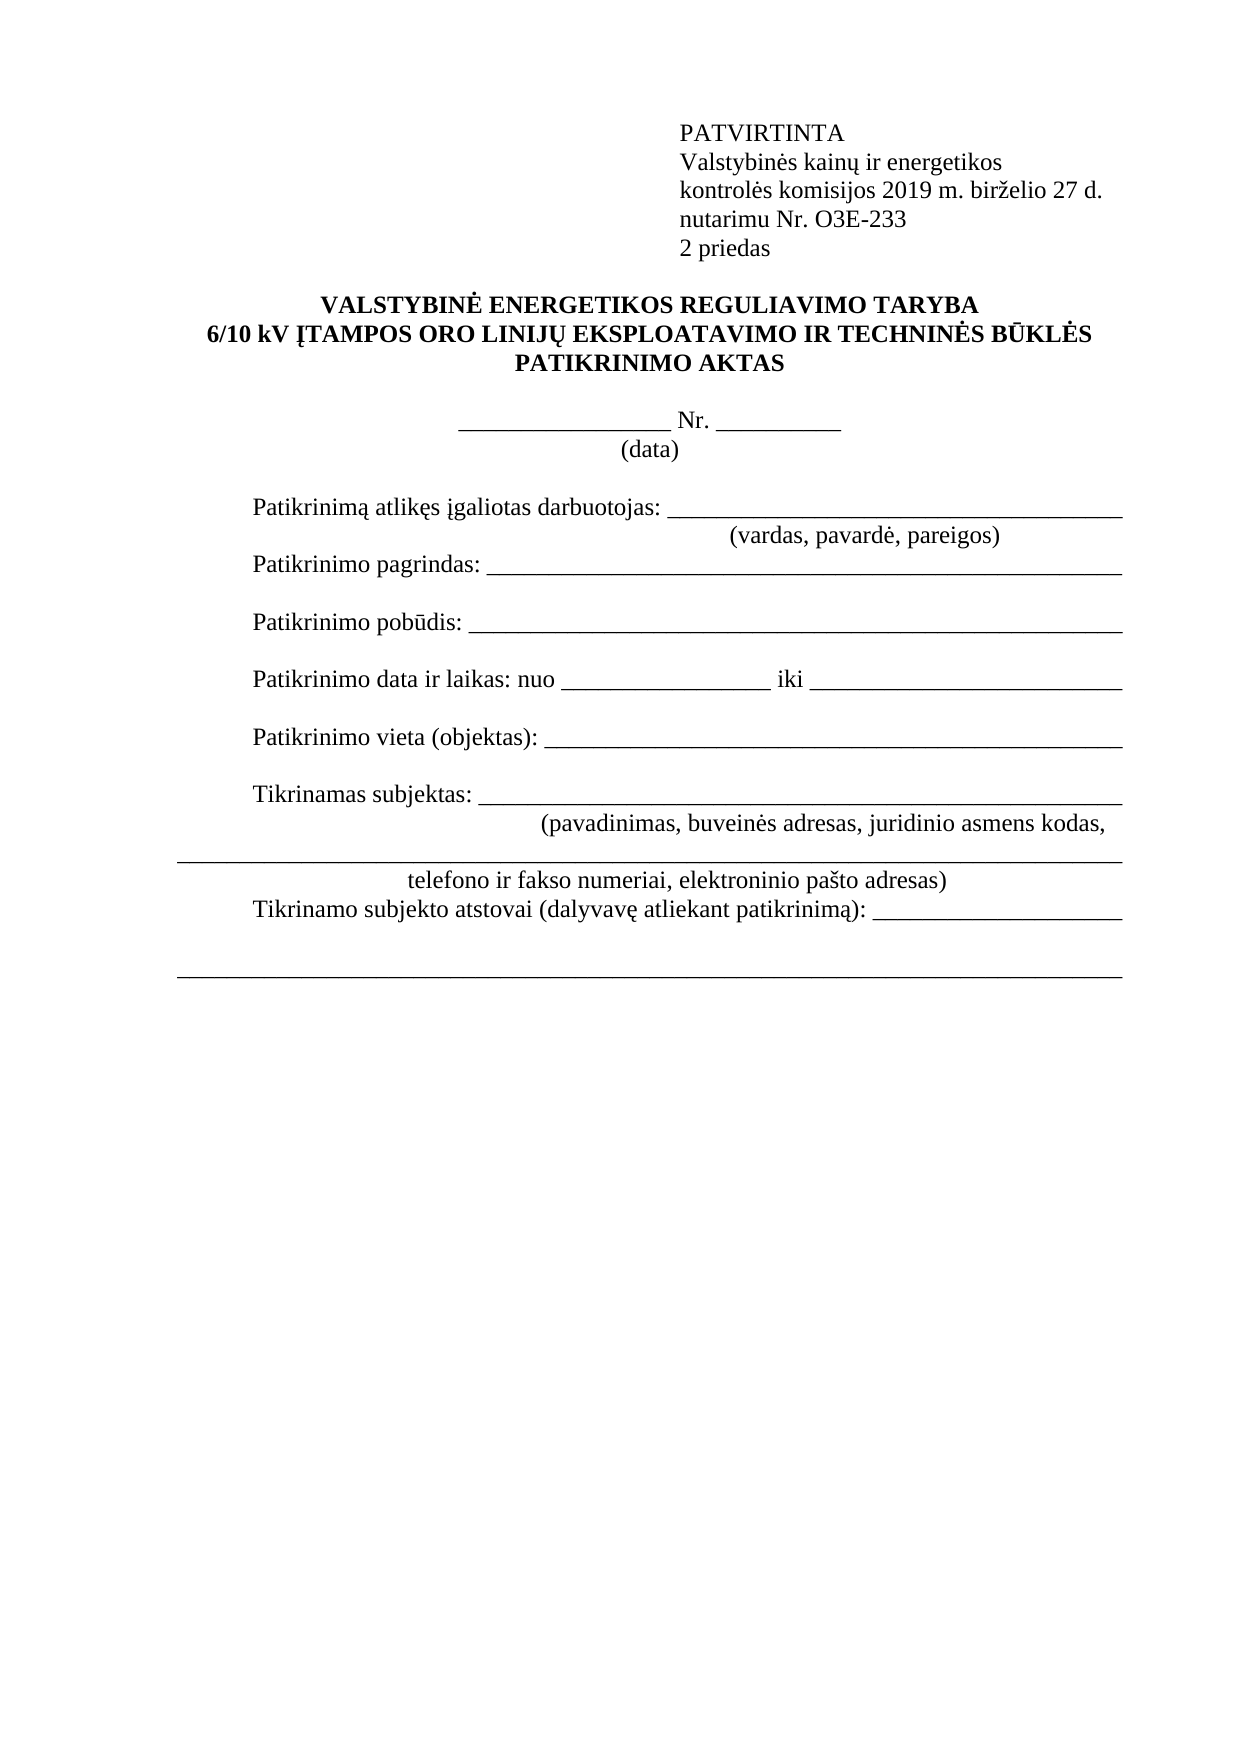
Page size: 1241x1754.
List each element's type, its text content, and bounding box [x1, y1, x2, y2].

text Valstybinės kainų ir energetikos [177, 147, 1122, 176]
text PATVIRTINTA [177, 118, 1122, 147]
text Patikrinimo data ir laikas: nuo iki _________________________ [177, 664, 1122, 693]
text VALSTYBINĖ ENERGETIKOS REGULIAVIMO TARYBA [177, 291, 1122, 319]
text nutarimu Nr. O3E-233 [177, 204, 1122, 233]
text (data) [177, 434, 1122, 463]
text Patikrinimą atlikęs įgaliotas darbuotojas: [177, 492, 1122, 521]
text 6/10 kV ĮTAMPOS ORO LINIJŲ EKSPLOATAVIMO IR TECHNINĖS BŪKLĖS PATIKRINIMO AKTAS [177, 319, 1122, 377]
text (vardas, pavardė, pareigos) [177, 521, 1122, 549]
text Tikrinamo subjekto atstovai (dalyvavę atliekant patikrinimą): [177, 894, 1122, 923]
text kontrolės komisijos 2019 m. birželio 27 d. [177, 176, 1122, 204]
text telefono ir fakso numeriai, elektroninio pašto adresas) [177, 866, 1122, 894]
text Tikrinamas subjektas: [177, 779, 1122, 808]
text Patikrinimo pagrindas: [177, 549, 1122, 578]
text Patikrinimo pobūdis: [177, 607, 1122, 636]
text (pavadinimas, buveinės adresas, juridinio asmens kodas, [177, 808, 1122, 837]
text 2 priedas [177, 233, 1122, 262]
text _________________ Nr. __________ [177, 406, 1122, 434]
text Patikrinimo vieta (objektas): [177, 722, 1122, 751]
